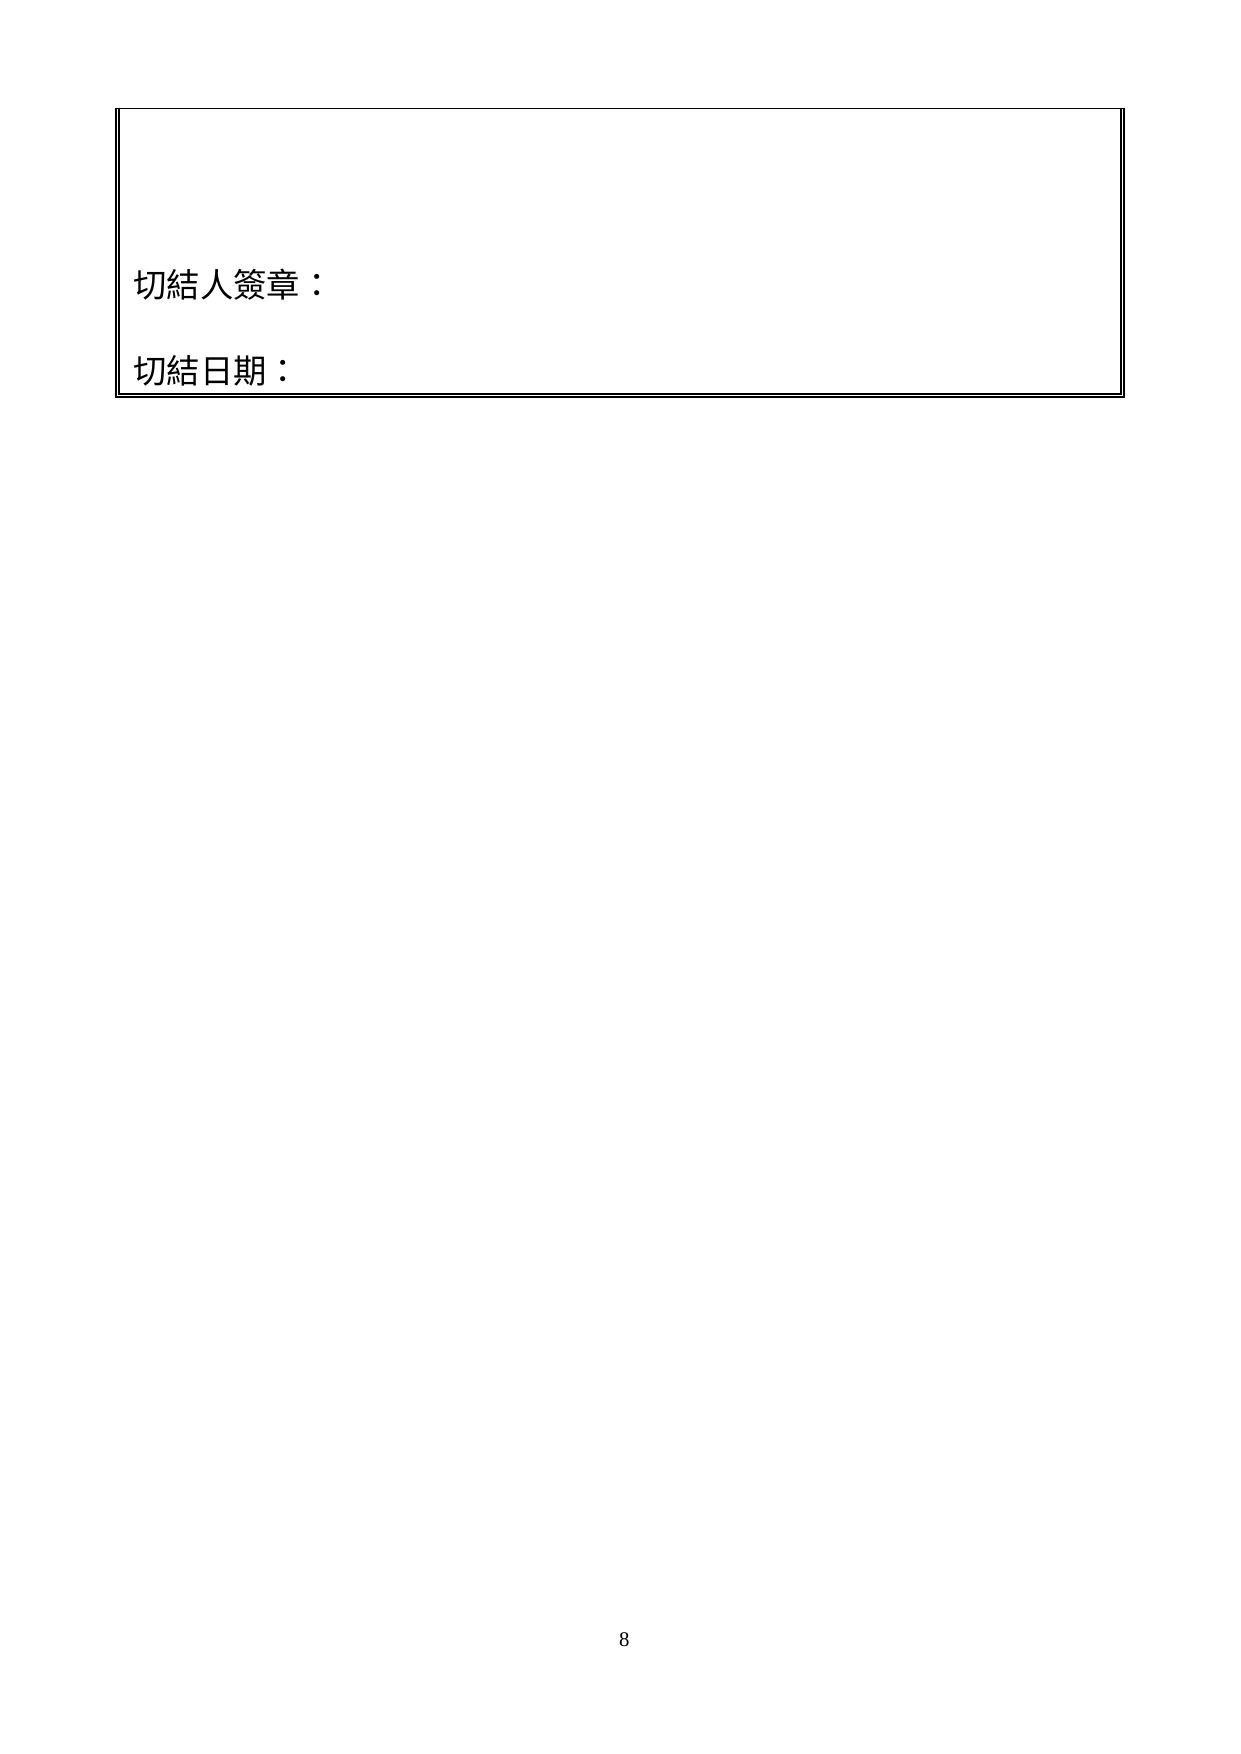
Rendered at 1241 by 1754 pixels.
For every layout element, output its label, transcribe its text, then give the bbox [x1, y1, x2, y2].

table_cell 切結人簽章： 切結日期： [120, 109, 1120, 393]
